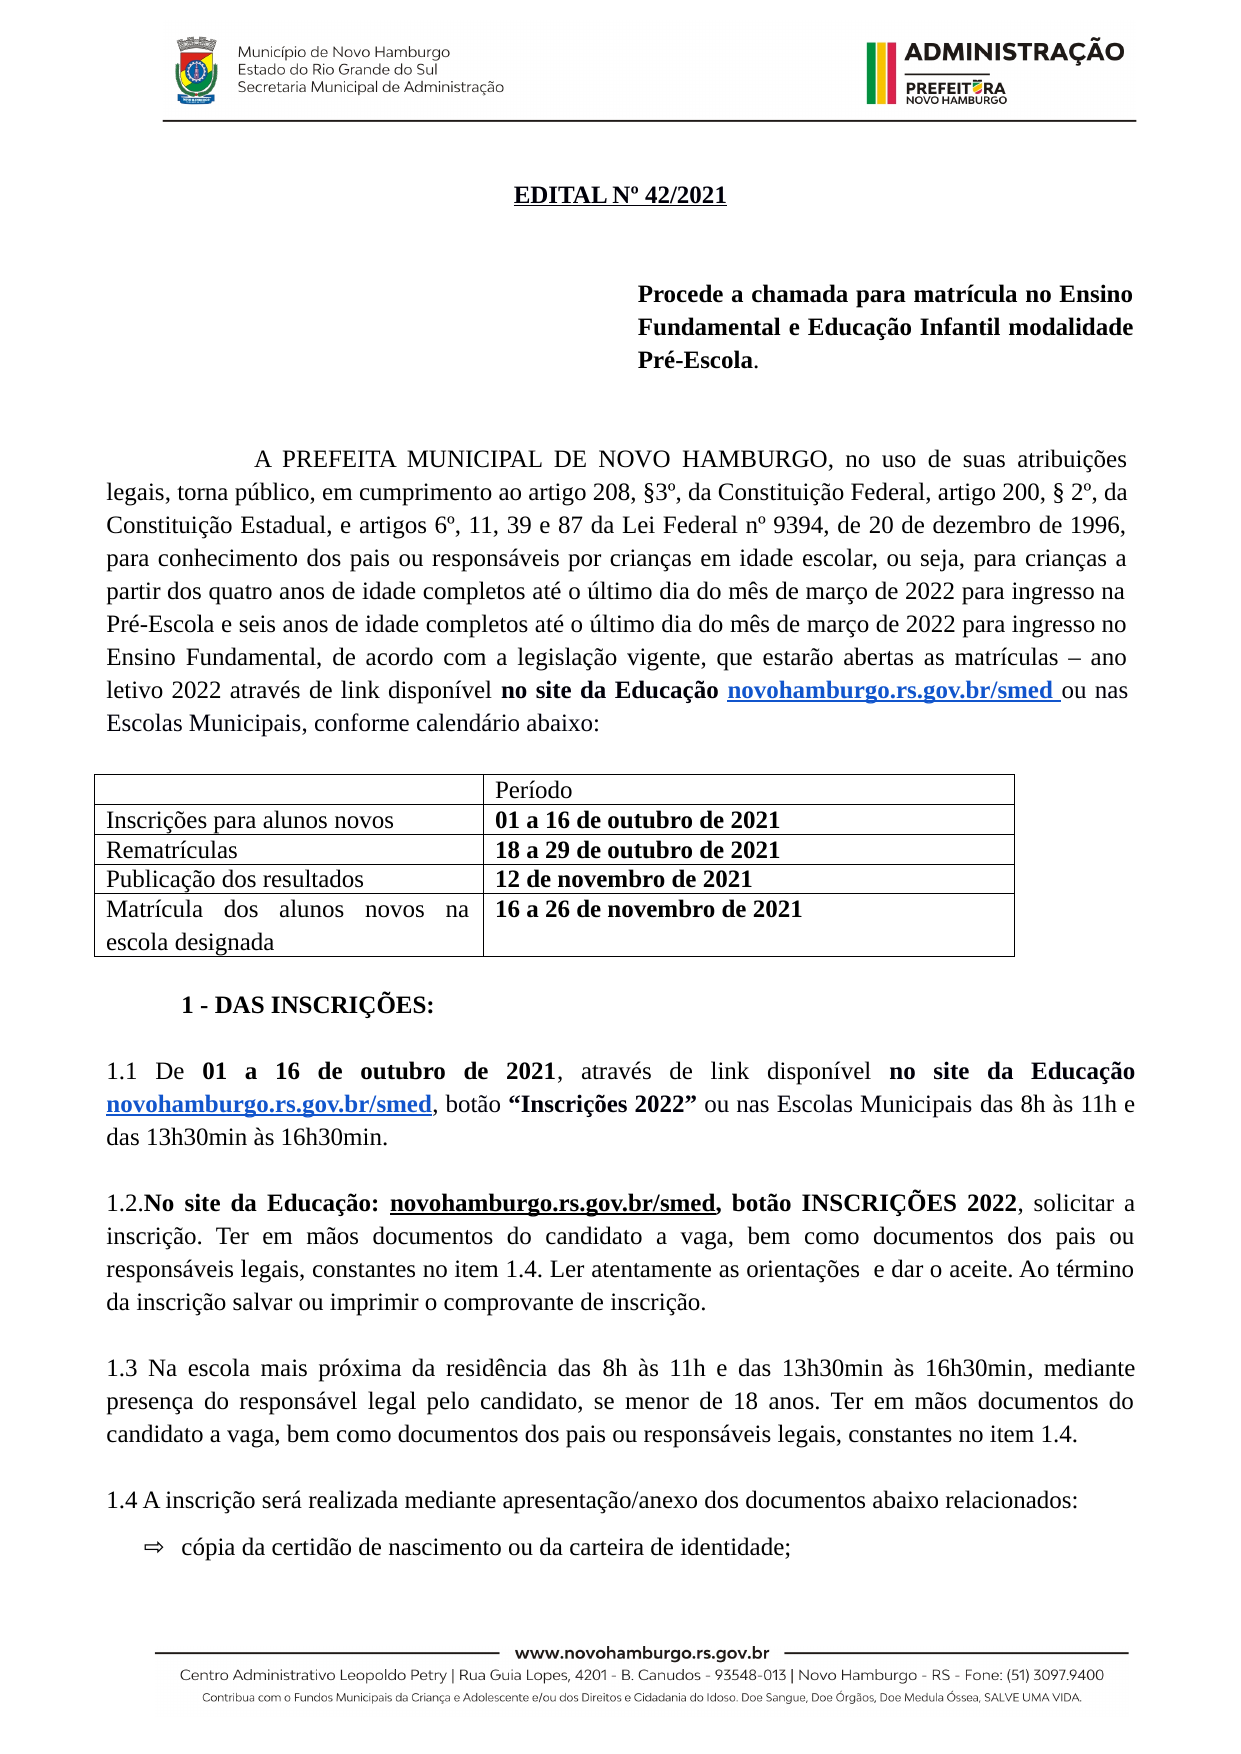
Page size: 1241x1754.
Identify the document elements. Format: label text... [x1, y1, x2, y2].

text 1 - DAS INSCRIÇÕES: [106, 990, 1136, 1019]
table_cell 16 a 26 de novembro de 2021 [484, 894, 1014, 956]
text EDITAL Nº 42/2021 [106, 180, 1134, 208]
text 1.1 De 01 a 16 de outubro de 2021, através de link disponível no site da Educação novohamburgo.rs.gov.br/smed, botão “Inscrições 2022” ou nas Escolas Municipais das 8h às 11h e das 13h30min às 16h30min. [106, 1056, 1136, 1151]
table_cell Rematrículas [95, 835, 483, 863]
text 1.2.No site da Educação: novohamburgo.rs.gov.br/smed, botão INSCRIÇÕES 2022, solicitar a inscrição. Ter em mãos documentos do candidato a vaga, bem como documentos dos pais ou responsáveis legais, constantes no item 1.4. Ler atentamente as orientações e dar o aceite. Ao término da inscrição salvar ou imprimir o comprovante de inscrição. [106, 1188, 1136, 1316]
table_cell Matrícula dos alunos novos na escola designada [95, 894, 483, 956]
table_cell Inscrições para alunos novos [95, 805, 483, 834]
table_header [95, 775, 483, 804]
text 1.3 Na escola mais próxima da residência das 8h às 11h e das 13h30min às 16h30min, mediante presença do responsável legal pelo candidato, se menor de 18 anos. Ter em mãos documentos do candidato a vaga, bem como documentos dos pais ou responsáveis legais, constantes no item 1.4. [106, 1353, 1136, 1448]
table_cell 18 a 29 de outubro de 2021 [484, 835, 1014, 863]
picture [154, 1646, 1129, 1718]
text A PREFEITA MUNICIPAL DE NOVO HAMBURGO, no uso de suas atribuições legais, torna público, em cumprimento ao artigo 208, §3º, da Constituição Federal, artigo 200, § 2º, da Constituição Estadual, e artigos 6º, 11, 39 e 87 da Lei Federal nº 9394, de 20 de dezembro de 1996, para conhecimento dos pais ou responsáveis por crianças em idade escolar, ou seja, para crianças a partir dos quatro anos de idade completos até o último dia do mês de março de 2022 para ingresso na Pré-Escola e seis anos de idade completos até o último dia do mês de março de 2022 para ingresso no Ensino Fundamental, de acordo com a legislação vigente, que estarão abertas as matrículas – ano letivo 2022 através de link disponível no site da Educação novohamburgo.rs.gov.br/smed ou nas Escolas Municipais, conforme calendário abaixo: [106, 444, 1128, 737]
list cópia da certidão de nascimento ou da carteira de identidade; [144, 1518, 1134, 1570]
picture [162, 20, 1137, 122]
table_cell Publicação dos resultados [95, 865, 483, 893]
table_cell 01 a 16 de outubro de 2021 [484, 805, 1014, 834]
text 1.4 A inscrição será realizada mediante apresentação/anexo dos documentos abaixo relacionados: [106, 1486, 1136, 1514]
table_header Período [484, 775, 1014, 804]
table_cell 12 de novembro de 2021 [484, 865, 1014, 893]
text Procede a chamada para matrícula no Ensino Fundamental e Educação Infantil modalidade Pré-Escola. [638, 279, 1134, 374]
